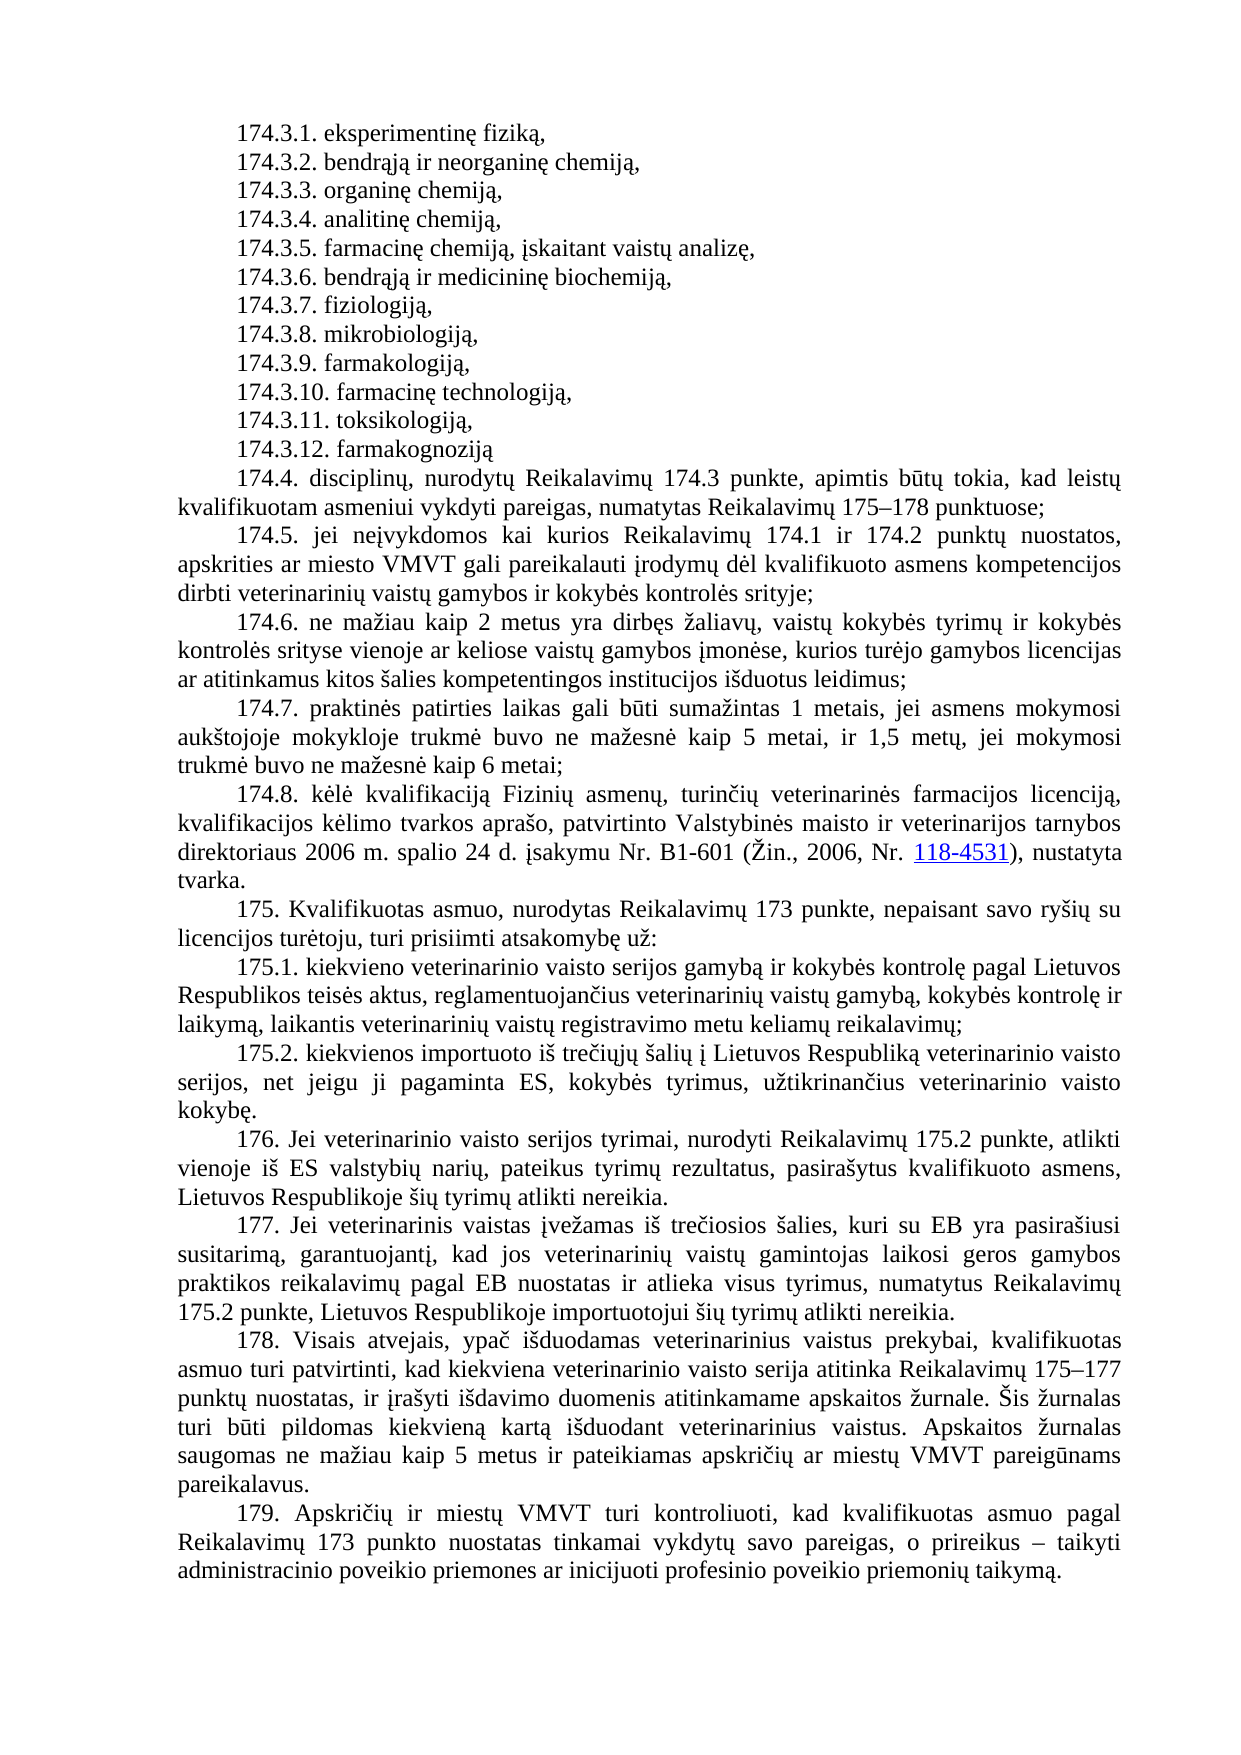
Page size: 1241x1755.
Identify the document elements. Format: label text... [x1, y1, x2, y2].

text 178. Visais atvejais, ypač išduodamas veterinarinius vaistus prekybai, kvalifikuotas asmuo turi patvirtinti, kad kiekviena veterinarinio vaisto serija atitinka Reikalavimų 175–177 punktų nuostatas, ir įrašyti išdavimo duomenis atitinkamame apskaitos žurnale. Šis žurnalas turi būti pildomas kiekvieną kartą išduodant veterinarinius vaistus. Apskaitos žurnalas saugomas ne mažiau kaip 5 metus ir pateikiamas apskričių ar miestų VMVT pareigūnams pareikalavus. [177, 1326, 1122, 1498]
text 176. Jei veterinarinio vaisto serijos tyrimai, nurodyti Reikalavimų 175.2 punkte, atlikti vienoje iš ES valstybių narių, pateikus tyrimų rezultatus, pasirašytus kvalifikuoto asmens, Lietuvos Respublikoje šių tyrimų atlikti nereikia. [177, 1124, 1122, 1211]
text 174.3.11. toksikologiją, [177, 406, 1122, 434]
text 174.3.5. farmacinę chemiją, įskaitant vaistų analizę, [177, 233, 1122, 262]
text 174.3.10. farmacinę technologiją, [177, 377, 1122, 406]
text 175.1. kiekvieno veterinarinio vaisto serijos gamybą ir kokybės kontrolę pagal Lietuvos Respublikos teisės aktus, reglamentuojančius veterinarinių vaistų gamybą, kokybės kontrolę ir laikymą, laikantis veterinarinių vaistų registravimo metu keliamų reikalavimų; [177, 952, 1122, 1038]
text 175. Kvalifikuotas asmuo, nurodytas Reikalavimų 173 punkte, nepaisant savo ryšių su licencijos turėtoju, turi prisiimti atsakomybę už: [177, 894, 1122, 952]
text 174.6. ne mažiau kaip 2 metus yra dirbęs žaliavų, vaistų kokybės tyrimų ir kokybės kontrolės srityse vienoje ar keliose vaistų gamybos įmonėse, kurios turėjo gamybos licencijas ar atitinkamus kitos šalies kompetentingos institucijos išduotus leidimus; [177, 607, 1122, 693]
text 174.3.8. mikrobiologiją, [177, 319, 1122, 348]
text 179. Apskričių ir miestų VMVT turi kontroliuoti, kad kvalifikuotas asmuo pagal Reikalavimų 173 punkto nuostatas tinkamai vykdytų savo pareigas, o prireikus – taikyti administracinio poveikio priemones ar inicijuoti profesinio poveikio priemonių taikymą. [177, 1498, 1122, 1584]
text 174.3.2. bendrąją ir neorganinę chemiją, [177, 147, 1122, 176]
text 174.7. praktinės patirties laikas gali būti sumažintas 1 metais, jei asmens mokymosi aukštojoje mokykloje trukmė buvo ne mažesnė kaip 5 metai, ir 1,5 metų, jei mokymosi trukmė buvo ne mažesnė kaip 6 metai; [177, 693, 1122, 779]
text 174.3.9. farmakologiją, [177, 348, 1122, 377]
text 174.8. kėlė kvalifikaciją Fizinių asmenų, turinčių veterinarinės farmacijos licenciją, kvalifikacijos kėlimo tvarkos aprašo, patvirtinto Valstybinės maisto ir veterinarijos tarnybos direktoriaus 2006 m. spalio 24 d. įsakymu Nr. B1-601 (Žin., 2006, Nr. 118-4531), nustatyta tvarka. [177, 779, 1122, 894]
text 174.3.12. farmakognoziją [177, 434, 1122, 463]
text 174.3.7. fiziologiją, [177, 291, 1122, 319]
text 174.5. jei neįvykdomos kai kurios Reikalavimų 174.1 ir 174.2 punktų nuostatos, apskrities ar miesto VMVT gali pareikalauti įrodymų dėl kvalifikuoto asmens kompetencijos dirbti veterinarinių vaistų gamybos ir kokybės kontrolės srityje; [177, 521, 1122, 607]
text 174.3.3. organinę chemiją, [177, 176, 1122, 204]
text 174.3.4. analitinę chemiją, [177, 204, 1122, 233]
text 175.2. kiekvienos importuoto iš trečiųjų šalių į Lietuvos Respubliką veterinarinio vaisto serijos, net jeigu ji pagaminta ES, kokybės tyrimus, užtikrinančius veterinarinio vaisto kokybę. [177, 1038, 1122, 1124]
text 174.3.6. bendrąją ir medicininę biochemiją, [177, 262, 1122, 291]
text 174.4. disciplinų, nurodytų Reikalavimų 174.3 punkte, apimtis būtų tokia, kad leistų kvalifikuotam asmeniui vykdyti pareigas, numatytas Reikalavimų 175–178 punktuose; [177, 463, 1122, 521]
text 177. Jei veterinarinis vaistas įvežamas iš trečiosios šalies, kuri su EB yra pasirašiusi susitarimą, garantuojantį, kad jos veterinarinių vaistų gamintojas laikosi geros gamybos praktikos reikalavimų pagal EB nuostatas ir atlieka visus tyrimus, numatytus Reikalavimų 175.2 punkte, Lietuvos Respublikoje importuotojui šių tyrimų atlikti nereikia. [177, 1211, 1122, 1326]
text 174.3.1. eksperimentinę fiziką, [177, 118, 1122, 147]
